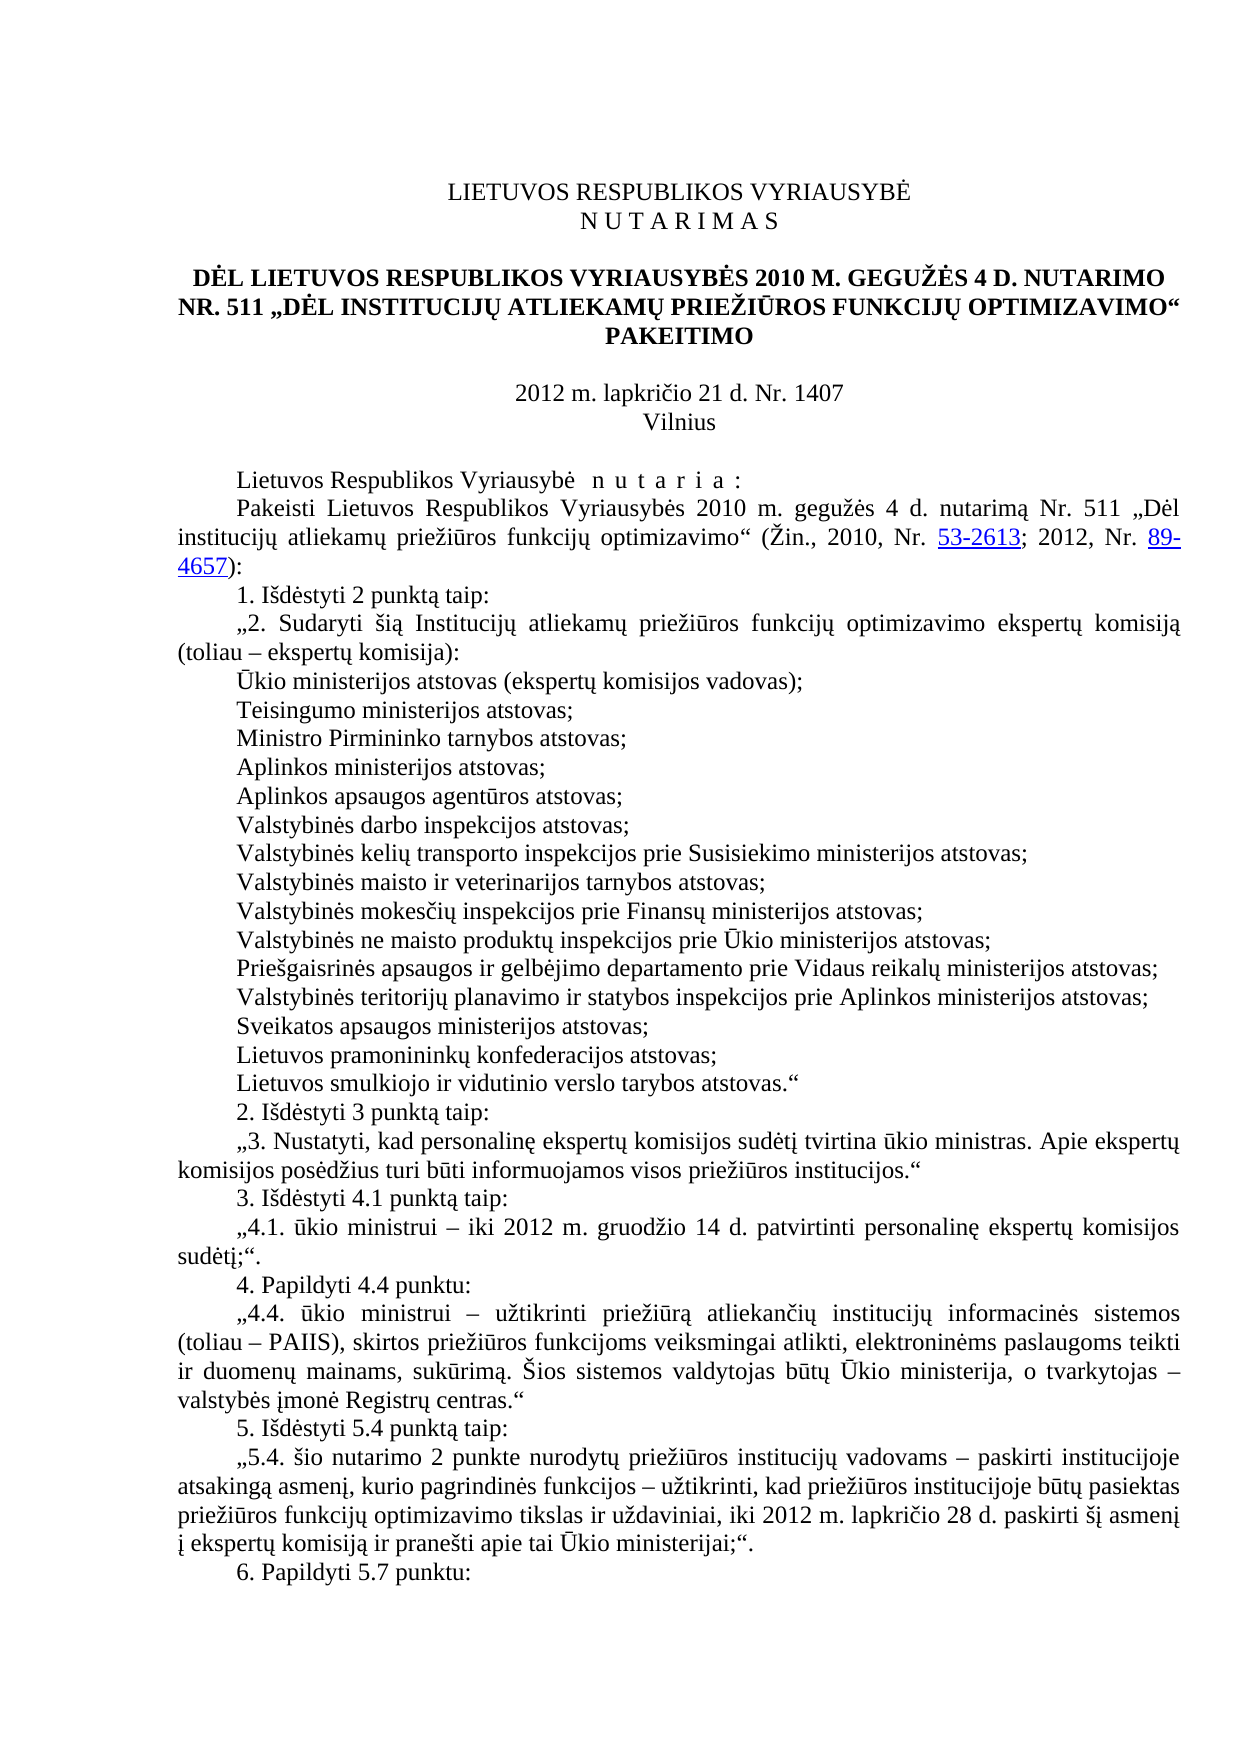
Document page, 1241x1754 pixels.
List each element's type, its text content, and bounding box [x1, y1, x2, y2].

text Ministro Pirmininko tarnybos atstovas; [177, 723, 1181, 752]
text 2. Išdėstyti 3 punktą taip: [177, 1097, 1181, 1126]
text „5.4. šio nutarimo 2 punkte nurodytų priežiūros institucijų vadovams – paskirti institucijoje atsakingą asmenį, kurio pagrindinės funkcijos – užtikrinti, kad priežiūros institucijoje būtų pasiektas priežiūros funkcijų optimizavimo tikslas ir uždaviniai, iki 2012 m. lapkričio 28 d. paskirti šį asmenį į ekspertų komisiją ir pranešti apie tai Ūkio ministerijai;“. [177, 1442, 1181, 1557]
text Lietuvos Respublikos Vyriausybė [177, 177, 1181, 206]
text 3. Išdėstyti 4.1 punktą taip: [177, 1183, 1181, 1212]
text 4. Papildyti 4.4 punktu: [177, 1270, 1181, 1298]
text Aplinkos apsaugos agentūros atstovas; [177, 781, 1181, 810]
text 5. Išdėstyti 5.4 punktą taip: [177, 1413, 1181, 1442]
text „2. Sudaryti šią Institucijų atliekamų priežiūros funkcijų optimizavimo ekspertų komisiją (toliau – ekspertų komisija): [177, 608, 1181, 666]
text Pakeisti Lietuvos Respublikos Vyriausybės 2010 m. gegužės 4 d. nutarimą Nr. 511 „Dėl institucijų atliekamų priežiūros funkcijų optimizavimo“ (Žin., 2010, Nr. 53-2613; 2012, Nr. 89-4657): [177, 493, 1181, 580]
text „3. Nustatyti, kad personalinę ekspertų komisijos sudėtį tvirtina ūkio ministras. Apie ekspertų komisijos posėdžius turi būti informuojamos visos priežiūros institucijos.“ [177, 1126, 1181, 1183]
text 1. Išdėstyti 2 punktą taip: [177, 580, 1181, 608]
text Ūkio ministerijos atstovas (ekspertų komisijos vadovas); [177, 666, 1181, 695]
text Valstybinės maisto ir veterinarijos tarnybos atstovas; [177, 867, 1181, 896]
text Valstybinės ne maisto produktų inspekcijos prie Ūkio ministerijos atstovas; [177, 925, 1181, 953]
text Priešgaisrinės apsaugos ir gelbėjimo departamento prie Vidaus reikalų ministerijos atstovas; [177, 953, 1181, 982]
text Lietuvos smulkiojo ir vidutinio verslo tarybos atstovas.“ [177, 1068, 1181, 1097]
text „4.1. ūkio ministrui – iki 2012 m. gruodžio 14 d. patvirtinti personalinę ekspertų komisijos sudėtį;“. [177, 1212, 1181, 1270]
text Valstybinės mokesčių inspekcijos prie Finansų ministerijos atstovas; [177, 896, 1181, 925]
text Lietuvos pramonininkų konfederacijos atstovas; [177, 1040, 1181, 1068]
text Vilnius [177, 407, 1181, 436]
text Lietuvos Respublikos Vyriausybė nutaria: [177, 465, 1181, 493]
text 2012 m. lapkričio 21 d. Nr. 1407 [177, 378, 1181, 407]
text Valstybinės darbo inspekcijos atstovas; [177, 810, 1181, 838]
text Sveikatos apsaugos ministerijos atstovas; [177, 1011, 1181, 1040]
text Valstybinės teritorijų planavimo ir statybos inspekcijos prie Aplinkos ministerijos atstovas; [177, 982, 1181, 1011]
text Valstybinės kelių transporto inspekcijos prie Susisiekimo ministerijos atstovas; [177, 838, 1181, 867]
text 6. Papildyti 5.7 punktu: [177, 1557, 1181, 1586]
text NUTARIMAS [177, 206, 1181, 235]
text Teisingumo ministerijos atstovas; [177, 695, 1181, 723]
text Aplinkos ministerijos atstovas; [177, 752, 1181, 781]
text Dėl LIETUVOS RESPUBLIKOS VYRIAUSYBĖS 2010 M. GEGUŽĖS 4 D. NUTARIMO NR. 511 „DĖL INSTITUCIJŲ ATLIEKAMŲ PRIEŽIŪROS FUNKCIJŲ OPTIMIZAVIMO“ PAKEITIMO [177, 263, 1181, 350]
text „4.4. ūkio ministrui – užtikrinti priežiūrą atliekančių institucijų informacinės sistemos (toliau – PAIIS), skirtos priežiūros funkcijoms veiksmingai atlikti, elektroninėms paslaugoms teikti ir duomenų mainams, sukūrimą. Šios sistemos valdytojas būtų Ūkio ministerija, o tvarkytojas – valstybės įmonė Registrų centras.“ [177, 1298, 1181, 1413]
